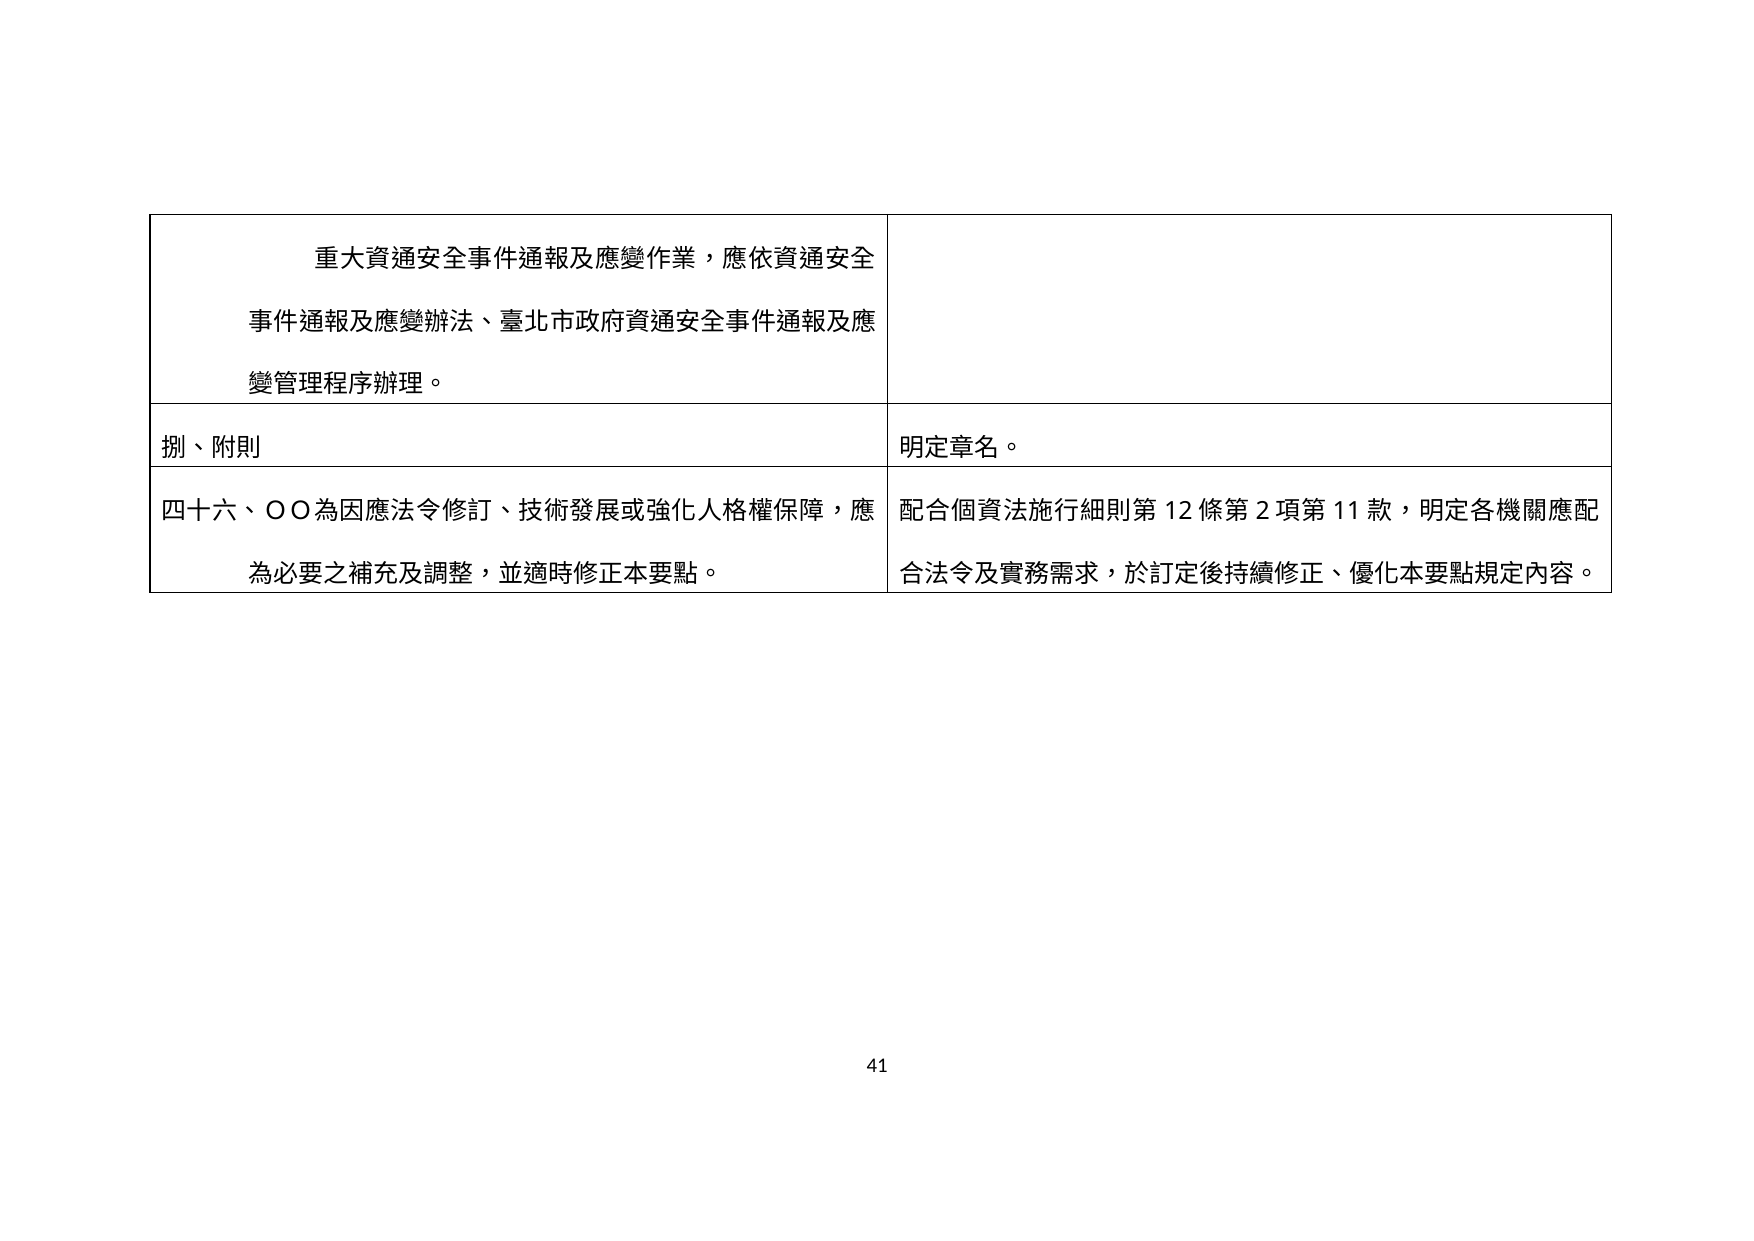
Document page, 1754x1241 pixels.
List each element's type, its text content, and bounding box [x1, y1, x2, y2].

table_cell 配合個資法施行細則第12條第2項第11款，明定各機關應配合法令及實務需求，於訂定後持續修正、優化本要點規定內容。 [888, 467, 1611, 592]
table_cell 四十六、ＯＯ為因應法令修訂、技術發展或強化人格權保障，應為必要之補充及調整，並適時修正本要點。 [151, 467, 887, 592]
table_cell 重大資通安全事件通報及應變作業，應依資通安全事件通報及應變辦法、臺北市政府資通安全事件通報及應變管理程序辦理。 [151, 215, 887, 402]
table_cell [888, 215, 1611, 402]
table_cell 明定章名。 [888, 404, 1611, 466]
table_cell 捌、附則 [151, 404, 887, 466]
